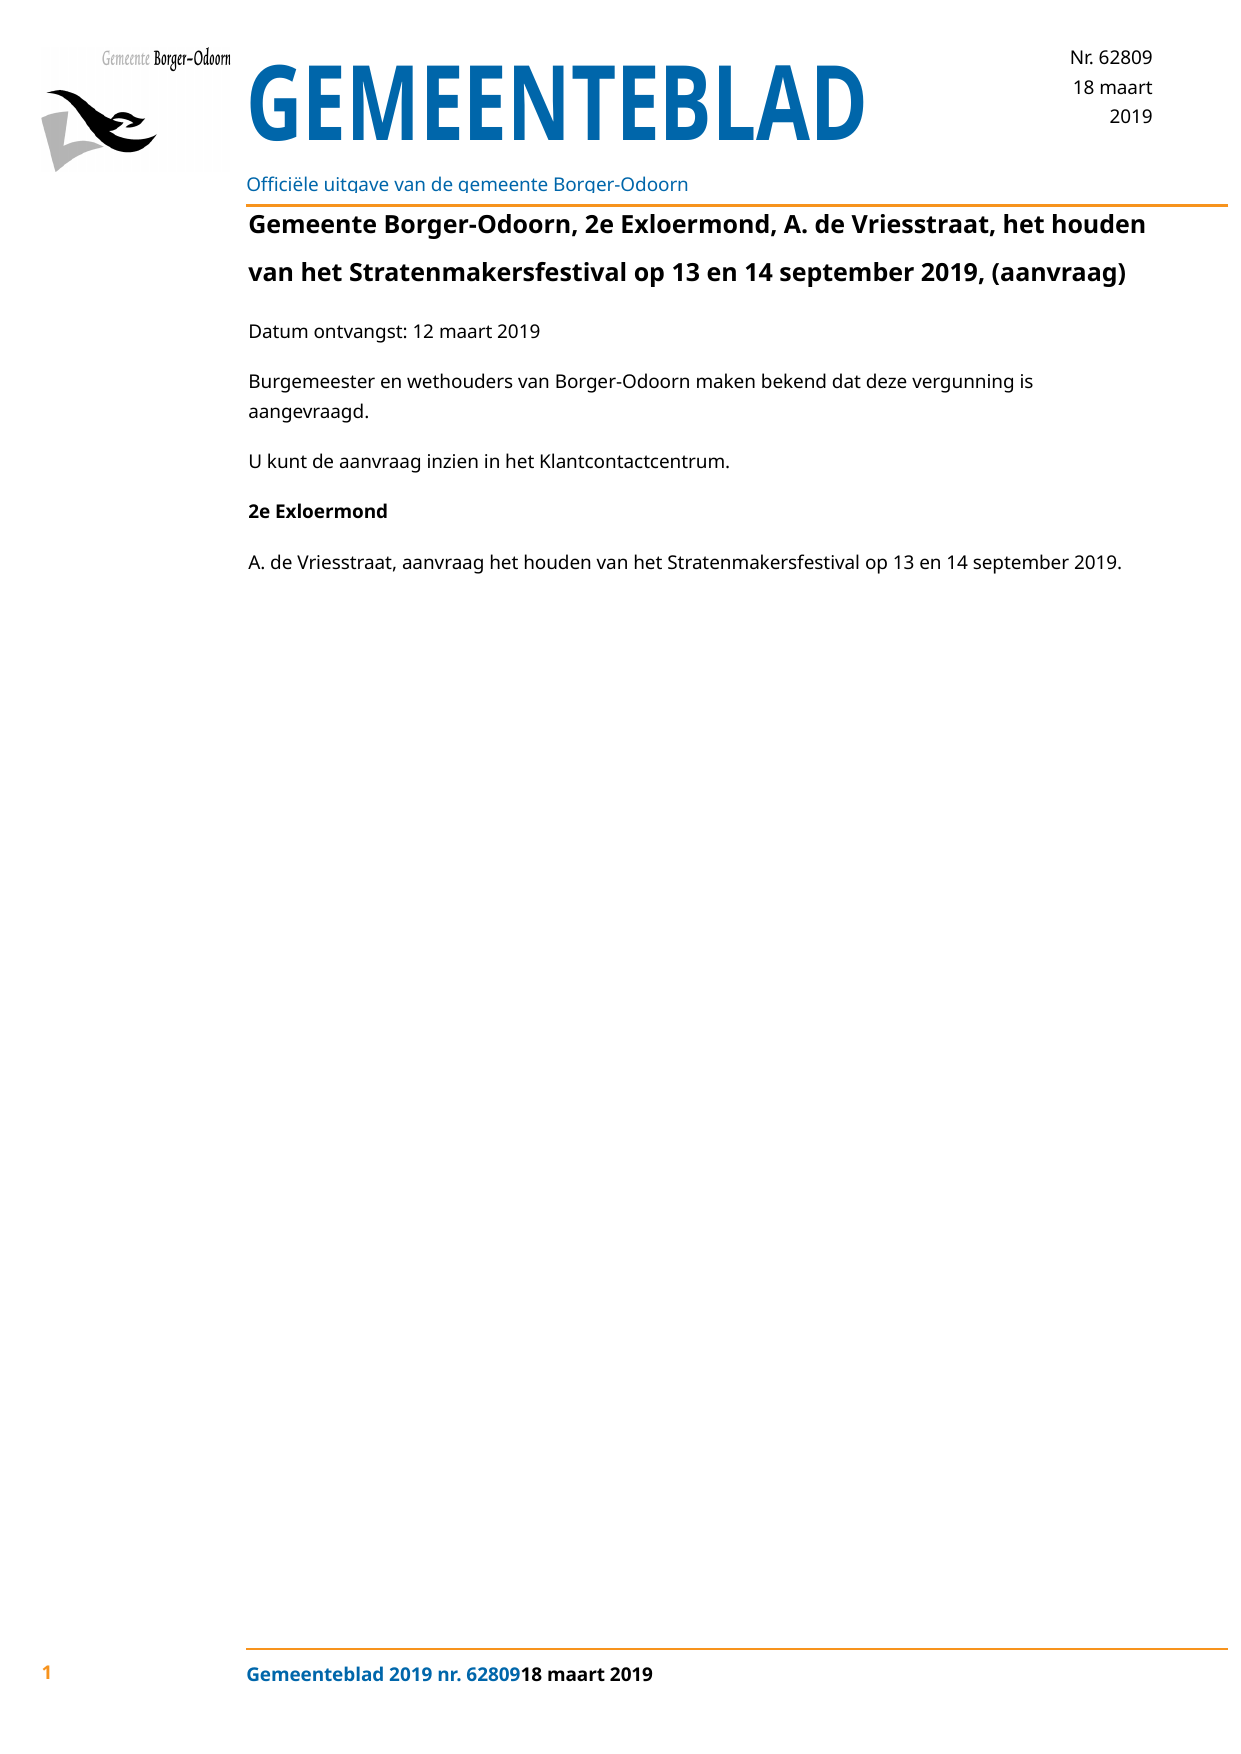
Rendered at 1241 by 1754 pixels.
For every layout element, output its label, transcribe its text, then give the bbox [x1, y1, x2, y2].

text A. de Vriesstraat, aanvraag het houden van het Stratenmakersfestival op 13 en 14 september 2019. [248, 549, 1152, 575]
picture [41, 47, 231, 172]
text U kunt de aanvraag inzien in het Klantcontactcentrum. [248, 448, 1152, 474]
text Datum ontvangst: 12 maart 2019 [248, 318, 1152, 344]
text Burgemeester en wethouders van Borger-Odoorn maken bekend dat deze vergunning is aangevraagd. [248, 368, 1152, 424]
text 2e Exloermond [248, 499, 1152, 524]
text Gemeente Borger-Odoorn, 2e Exloermond, A. de Vriesstraat, het houden van het Stratenmakersfestival op 13 en 14 september 2019, (aanvraag) [248, 207, 1152, 288]
